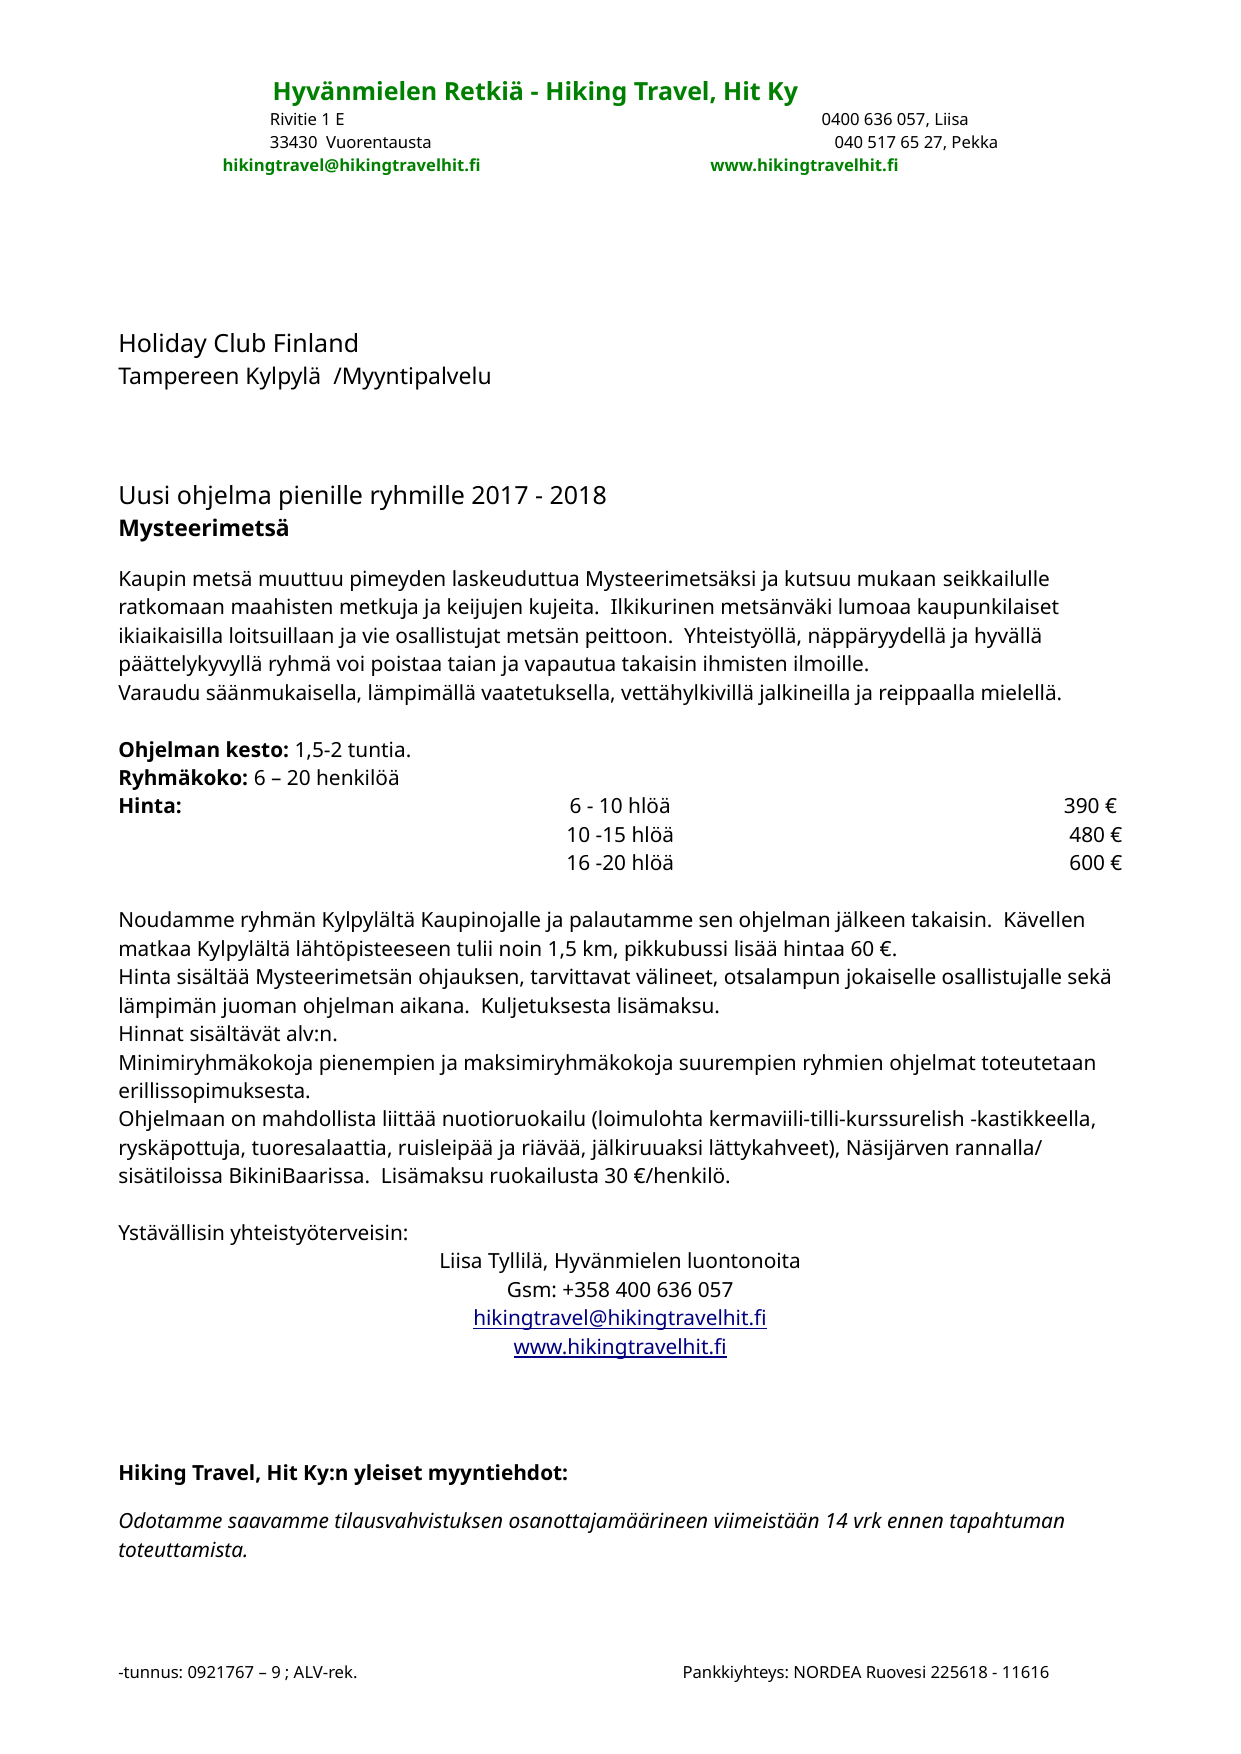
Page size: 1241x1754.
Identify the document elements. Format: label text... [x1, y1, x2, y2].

text Minimiryhmäkokoja pienempien ja maksimiryhmäkokoja suurempien ryhmien ohjelmat toteutetaan erillissopimuksesta. [118, 1048, 1122, 1104]
text Holiday Club Finland [118, 326, 1122, 360]
text Mysteerimetsä [118, 512, 1122, 543]
text Ohjelman kesto: 1,5-2 tuntia. [118, 735, 1122, 763]
text Liisa Tyllilä, Hyvänmielen luontonoita [118, 1247, 1122, 1275]
text Tampereen Kylpylä /Myyntipalvelu [118, 360, 1122, 391]
text Hinta sisältää Mysteerimetsän ohjauksen, tarvittavat välineet, otsalampun jokaiselle osallistujalle sekä lämpimän juoman ohjelman aikana. Kuljetuksesta lisämaksu. [118, 962, 1122, 1019]
text Ystävällisin yhteistyöterveisin: [118, 1218, 1122, 1247]
text Kaupin metsä muuttuu pimeyden laskeuduttua Mysteerimetsäksi ja kutsuu mukaan seikkailulle ratkomaan maahisten metkuja ja keijujen kujeita. Ilkikurinen metsänväki lumoaa kaupunkilaiset ikiaikaisilla loitsuillaan ja vie osallistujat metsän peittoon. Yhteistyöllä, näppäryydellä ja hyvällä päättelykyvyllä ryhmä voi poistaa taian ja vapautua takaisin ihmisten ilmoille. Varaudu säänmukaisella, lämpimällä vaatetuksella, vettähylkivillä jalkineilla ja reippaalla mielellä. [118, 564, 1122, 735]
text Ryhmäkoko: 6 – 20 henkilöä [118, 763, 1122, 792]
text Ohjelmaan on mahdollista liittää nuotioruokailu (loimulohta kermaviili-tilli-kurssurelish -kastikkeella, ryskäpottuja, tuoresalaattia, ruisleipää ja riävää, jälkiruuaksi lättykahveet), Näsijärven rannalla/ sisätiloissa BikiniBaarissa. Lisämaksu ruokailusta 30 €/henkilö. [118, 1104, 1122, 1190]
text Noudamme ryhmän Kylpylältä Kaupinojalle ja palautamme sen ohjelman jälkeen takaisin. Kävellen matkaa Kylpylältä lähtöpisteeseen tulii noin 1,5 km, pikkubussi lisää hintaa 60 €. [118, 905, 1122, 962]
text www.hikingtravelhit.fi [118, 1332, 1122, 1360]
text Gsm: +358 400 636 057 [118, 1275, 1122, 1303]
text hikingtravel@hikingtravelhit.fi [118, 1303, 1122, 1332]
text Hinnat sisältävät alv:n. [118, 1019, 1122, 1048]
text Odotamme saavamme tilausvahvistuksen osanottajamäärineen viimeistään 14 vrk ennen tapahtuman toteuttamista. [118, 1506, 1122, 1563]
text Hiking Travel, Hit Ky:n yleiset myyntiehdot: [118, 1458, 1122, 1486]
text Uusi ohjelma pienille ryhmille 2017 - 2018 [118, 478, 1122, 512]
text 10 -15 hlöä 480 € [118, 820, 1122, 848]
text Hinta: 6 - 10 hlöä 390 € [118, 792, 1122, 820]
text 16 -20 hlöä 600 € [118, 848, 1122, 877]
